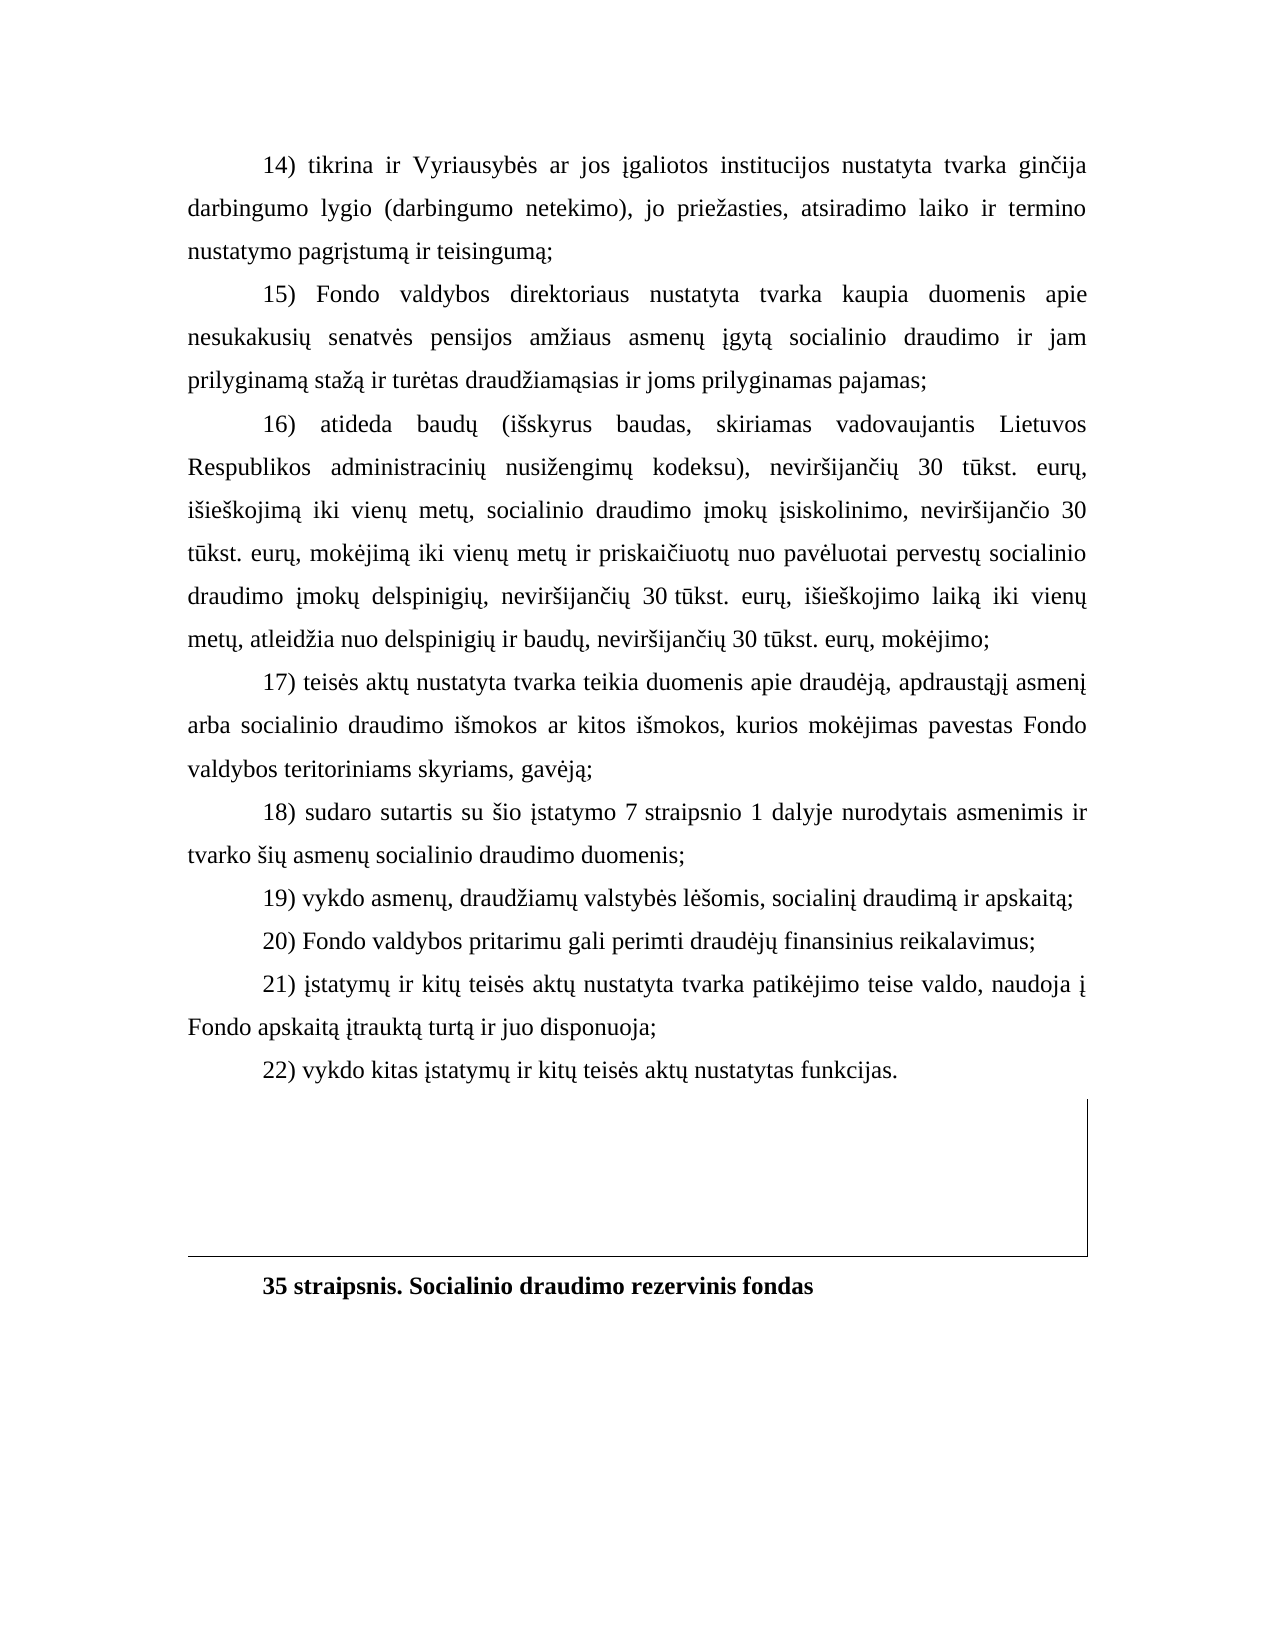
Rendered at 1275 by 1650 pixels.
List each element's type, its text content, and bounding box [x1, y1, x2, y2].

text 15) Fondo valdybos direktoriaus nustatyta tvarka kaupia duomenis apie nesukakusių senatvės pensijos amžiaus asmenų įgytą socialinio draudimo ir jam prilyginamą stažą ir turėtas draudžiamąsias ir joms prilyginamas pajamas; [187, 279, 1087, 394]
text 20) Fondo valdybos pritarimu gali perimti draudėjų finansinius reikalavimus; [187, 926, 1087, 955]
text 16) atideda baudų (išskyrus baudas, skiriamas vadovaujantis Lietuvos Respublikos administracinių nusižengimų kodeksu), neviršijančių 30 tūkst. eurų, išieškojimą iki vienų metų, socialinio draudimo įmokų įsiskolinimo, neviršijančio 30 tūkst. eurų, mokėjimą iki vienų metų ir priskaičiuotų nuo pavėluotai pervestų socialinio draudimo įmokų delspinigių, neviršijančių 30 tūkst. eurų, išieškojimo laiką iki vienų metų, atleidžia nuo delspinigių ir baudų, neviršijančių 30 tūkst. eurų, mokėjimo; [187, 409, 1087, 653]
text 22) vykdo kitas įstatymų ir kitų teisės aktų nustatytas funkcijas. [187, 1056, 1087, 1084]
text 14) tikrina ir Vyriausybės ar jos įgaliotos institucijos nustatyta tvarka ginčija darbingumo lygio (darbingumo netekimo), jo priežasties, atsiradimo laiko ir termino nustatymo pagrįstumą ir teisingumą; [187, 150, 1087, 265]
text 17) teisės aktų nustatyta tvarka teikia duomenis apie draudėją, apdraustąjį asmenį arba socialinio draudimo išmokos ar kitos išmokos, kurios mokėjimas pavestas Fondo valdybos teritoriniams skyriams, gavėją; [187, 667, 1087, 782]
text 35 straipsnis. Socialinio draudimo rezervinis fondas [187, 1271, 1087, 1300]
text 18) sudaro sutartis su šio įstatymo 7 straipsnio 1 dalyje nurodytais asmenimis ir tvarko šių asmenų socialinio draudimo duomenis; [187, 797, 1087, 869]
text 19) vykdo asmenų, draudžiamų valstybės lėšomis, socialinį draudimą ir apskaitą; [187, 883, 1087, 912]
text 21) įstatymų ir kitų teisės aktų nustatyta tvarka patikėjimo teise valdo, naudoja į Fondo apskaitą įtrauktą turtą ir juo disponuoja; [187, 969, 1087, 1041]
